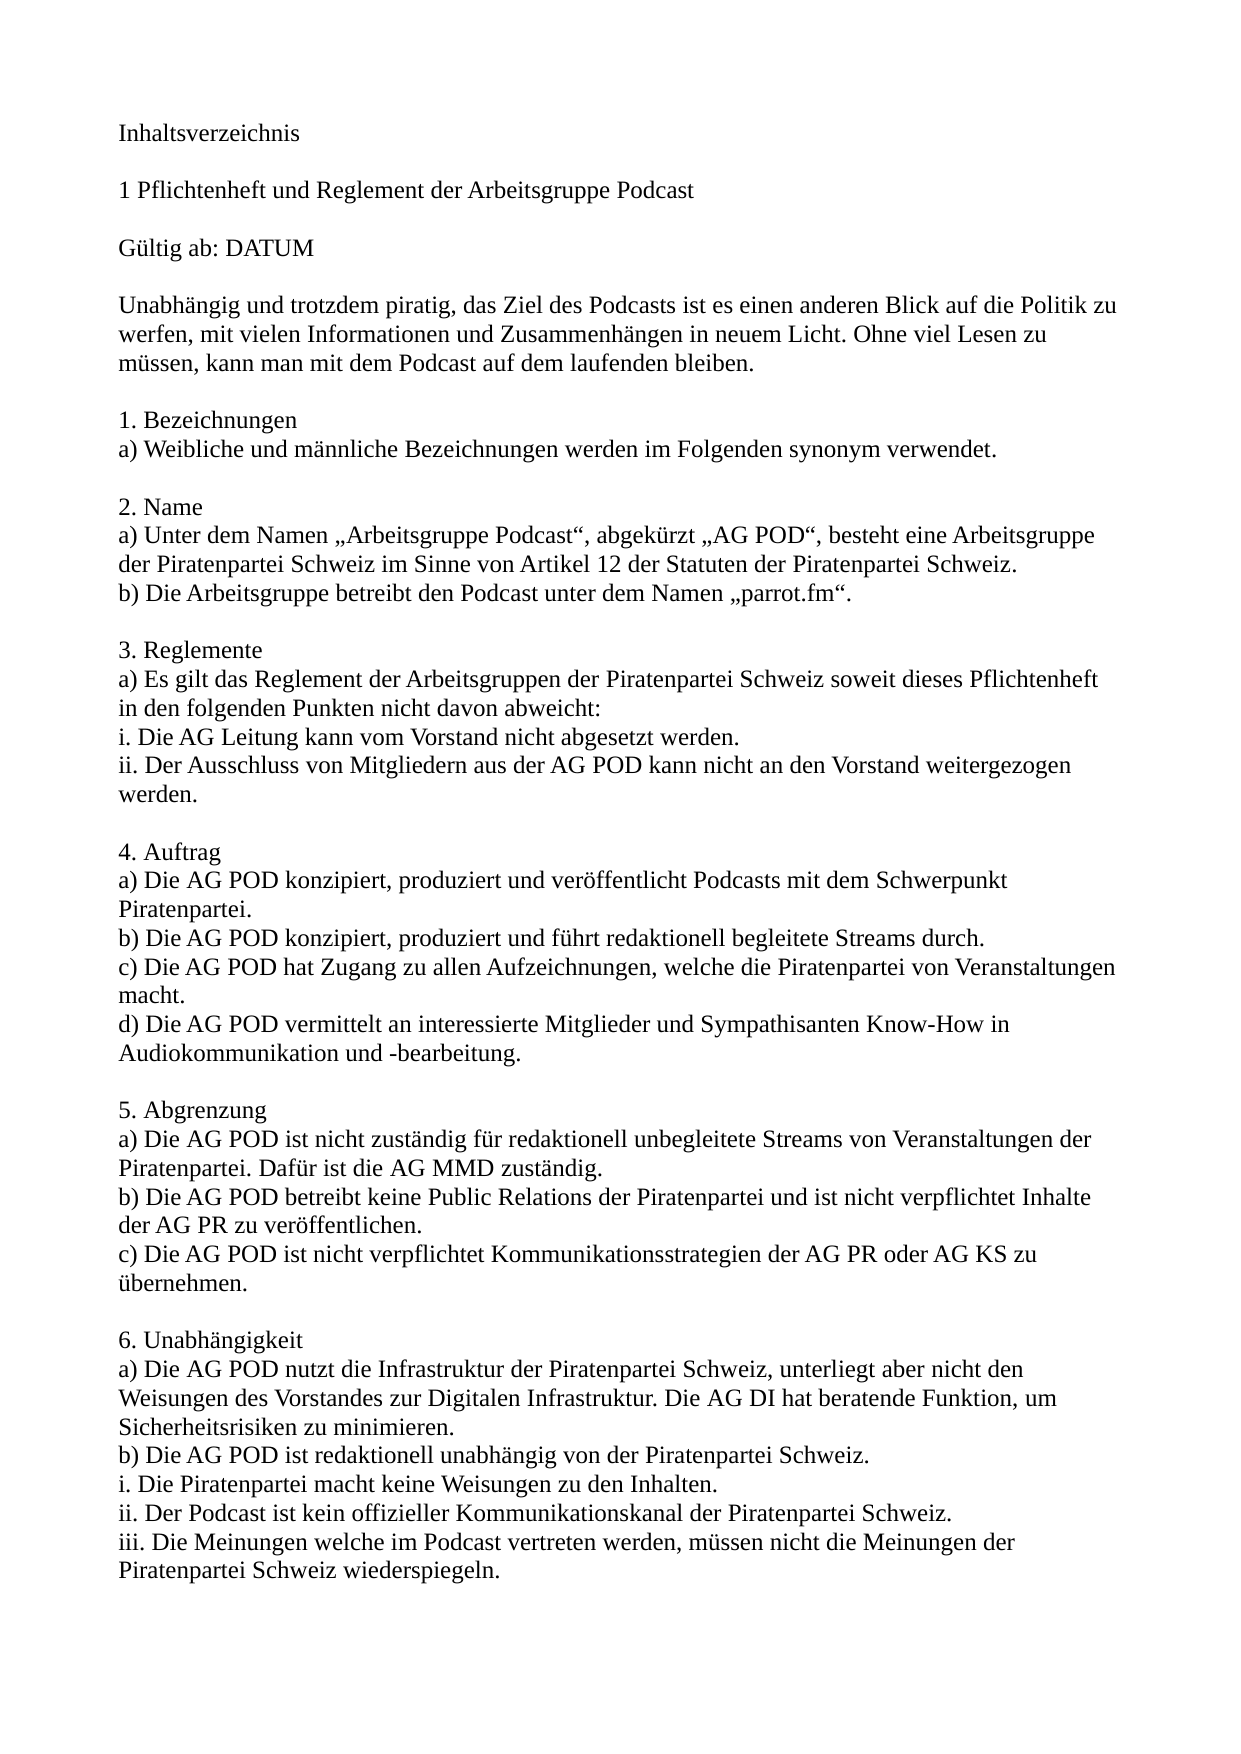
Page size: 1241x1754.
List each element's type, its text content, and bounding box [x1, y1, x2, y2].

text 5. Abgrenzung [118, 1096, 1122, 1124]
text d) Die AG POD vermittelt an interessierte Mitglieder und Sympathisanten Know-How in Audiokommunikation und -bearbeitung. [118, 1009, 1122, 1067]
text 2. Name [118, 492, 1122, 521]
text 6. Unabhängigkeit [118, 1326, 1122, 1354]
text Gültig ab: DATUM [118, 233, 1122, 262]
text b) Die AG POD ist redaktionell unabhängig von der Piratenpartei Schweiz. [118, 1441, 1122, 1469]
text Inhaltsverzeichnis [118, 118, 1122, 147]
text 3. Reglemente [118, 636, 1122, 664]
text iii. Die Meinungen welche im Podcast vertreten werden, müssen nicht die Meinungen der Piratenpartei Schweiz wiederspiegeln. [118, 1527, 1122, 1584]
text a) Weibliche und männliche Bezeichnungen werden im Folgenden synonym verwendet. [118, 434, 1122, 463]
text 1 Pflichtenheft und Reglement der Arbeitsgruppe Podcast [118, 176, 1122, 204]
text c) Die AG POD ist nicht verpflichtet Kommunikationsstrategien der AG PR oder AG KS zu übernehmen. [118, 1239, 1122, 1297]
text 4. Auftrag [118, 837, 1122, 866]
text Unabhängig und trotzdem piratig, das Ziel des Podcasts ist es einen anderen Blick auf die Politik zu werfen, mit vielen Informationen und Zusammenhängen in neuem Licht. Ohne viel Lesen zu müssen, kann man mit dem Podcast auf dem laufenden bleiben. [118, 291, 1122, 377]
text a) Unter dem Namen „Arbeitsgruppe Podcast“, abgekürzt „AG POD“, besteht eine Arbeitsgruppe der Piratenpartei Schweiz im Sinne von Artikel 12 der Statuten der Piratenpartei Schweiz. [118, 521, 1122, 578]
text i. Die Piratenpartei macht keine Weisungen zu den Inhalten. [118, 1469, 1122, 1498]
text ii. Der Podcast ist kein offizieller Kommunikationskanal der Piratenpartei Schweiz. [118, 1498, 1122, 1527]
text b) Die AG POD betreibt keine Public Relations der Piratenpartei und ist nicht verpflichtet Inhalte der AG PR zu veröffentlichen. [118, 1182, 1122, 1239]
text i. Die AG Leitung kann vom Vorstand nicht abgesetzt werden. [118, 722, 1122, 751]
text a) Die AG POD nutzt die Infrastruktur der Piratenpartei Schweiz, unterliegt aber nicht den Weisungen des Vorstandes zur Digitalen Infrastruktur. Die AG DI hat beratende Funktion, um Sicherheitsrisiken zu minimieren. [118, 1354, 1122, 1441]
text 1. Bezeichnungen [118, 406, 1122, 434]
text b) Die AG POD konzipiert, produziert und führt redaktionell begleitete Streams durch. [118, 923, 1122, 952]
text c) Die AG POD hat Zugang zu allen Aufzeichnungen, welche die Piratenpartei von Veranstaltungen macht. [118, 952, 1122, 1009]
text b) Die Arbeitsgruppe betreibt den Podcast unter dem Namen „parrot.fm“. [118, 578, 1122, 607]
text a) Die AG POD konzipiert, produziert und veröffentlicht Podcasts mit dem Schwerpunkt Piratenpartei. [118, 866, 1122, 923]
text a) Die AG POD ist nicht zuständig für redaktionell unbegleitete Streams von Veranstaltungen der Piratenpartei. Dafür ist die AG MMD zuständig. [118, 1124, 1122, 1182]
text ii. Der Ausschluss von Mitgliedern aus der AG POD kann nicht an den Vorstand weitergezogen werden. [118, 751, 1122, 808]
text a) Es gilt das Reglement der Arbeitsgruppen der Piratenpartei Schweiz soweit dieses Pflichtenheft in den folgenden Punkten nicht davon abweicht: [118, 664, 1122, 722]
